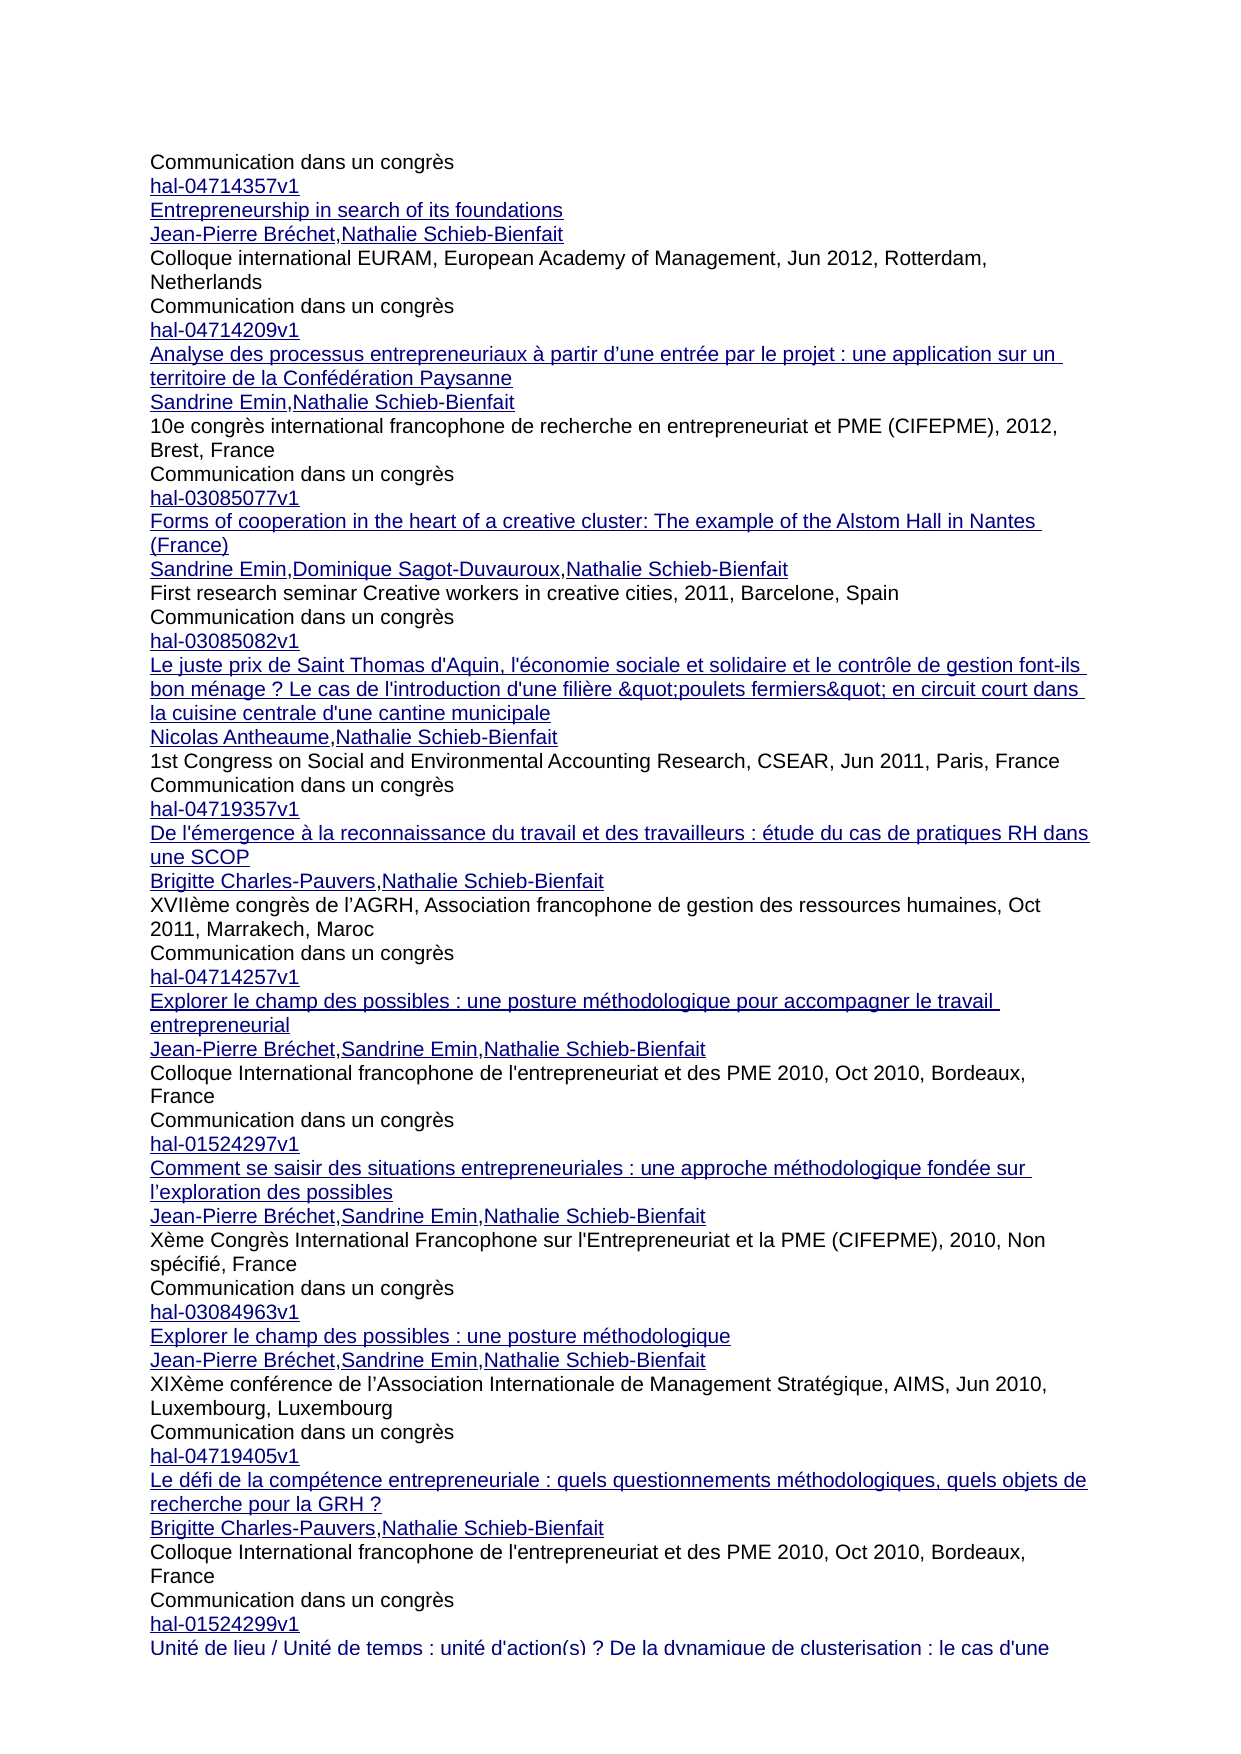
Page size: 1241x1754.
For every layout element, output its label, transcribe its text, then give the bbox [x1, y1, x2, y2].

table_cell Explorer le champ des possibles : une posture méthodologique Jean-Pierre Bréchet,Sandrine Emin,Nathalie Schieb-Bienfait XIXème conférence de l’Association Internationale de Management Stratégique, AIMS, Jun 2010, Luxembourg, Luxembourg Communication dans un congrès hal-04719405v1 [150, 1324, 1090, 1468]
table_cell Forms of cooperation in the heart of a creative cluster: The example of the Alstom Hall in Nantes (France) Sandrine Emin,Dominique Sagot-Duvauroux,Nathalie Schieb-Bienfait First research seminar Creative workers in creative cities, 2011, Barcelone, Spain Communication dans un congrès hal-03085082v1 [150, 509, 1090, 653]
table_cell De l'émergence à la reconnaissance du travail et des travailleurs : étude du cas de pratiques RH dans [150, 821, 1090, 842]
table_cell Analyse des processus entrepreneuriaux à partir d’une entrée par le projet : une application sur un territoire de la Confédération Paysanne Sandrine Emin,Nathalie Schieb-Bienfait 10e congrès international francophone de recherche en entrepreneuriat et PME (CIFEPME), 2012, Brest, France Communication dans un congrès hal-03085077v1 [150, 342, 1090, 509]
table_cell Communication dans un congrès hal-04714357v1 [150, 150, 1090, 198]
table_cell Le défi de la compétence entrepreneuriale : quels questionnements méthodologiques, quels objets de recherche pour la GRH ? Brigitte Charles-Pauvers,Nathalie Schieb-Bienfait Colloque International francophone de l'entrepreneuriat et des PME 2010, Oct 2010, Bordeaux, France Communication dans un congrès hal-01524299v1 [150, 1468, 1090, 1635]
table_cell Comment se saisir des situations entrepreneuriales : une approche méthodologique fondée sur l’exploration des possibles Jean-Pierre Bréchet,Sandrine Emin,Nathalie Schieb-Bienfait Xème Congrès International Francophone sur l'Entrepreneuriat et la PME (CIFEPME), 2010, Non spécifié, France Communication dans un congrès hal-03084963v1 [150, 1156, 1090, 1324]
table_cell Explorer le champ des possibles : une posture méthodologique pour accompagner le travail entrepreneurial Jean-Pierre Bréchet,Sandrine Emin,Nathalie Schieb-Bienfait Colloque International francophone de l'entrepreneuriat et des PME 2010, Oct 2010, Bordeaux, France Communication dans un congrès hal-01524297v1 [150, 989, 1090, 1156]
table_cell Le juste prix de Saint Thomas d'Aquin, l'économie sociale et solidaire et le contrôle de gestion font-ils bon ménage ? Le cas de l'introduction d'une filière &quot;poulets fermiers&quot; en circuit court dans la cuisine centrale d'une cantine municipale Nicolas Antheaume,Nathalie Schieb-Bienfait 1st Congress on Social and Environmental Accounting Research, CSEAR, Jun 2011, Paris, France Communication dans un congrès hal-04719357v1 [150, 653, 1090, 821]
table_cell une SCOP Brigitte Charles-Pauvers,Nathalie Schieb-Bienfait XVIIème congrès de l’AGRH, Association francophone de gestion des ressources humaines, Oct 2011, Marrakech, Maroc Communication dans un congrès hal-04714257v1 [150, 843, 1090, 988]
table_cell Unité de lieu / Unité de temps : unité d'action(s) ? De la dynamique de clusterisation : le cas d'une [150, 1635, 1090, 1655]
table_cell Entrepreneurship in search of its foundations Jean-Pierre Bréchet,Nathalie Schieb-Bienfait Colloque international EURAM, European Academy of Management, Jun 2012, Rotterdam, Netherlands Communication dans un congrès hal-04714209v1 [150, 198, 1090, 342]
